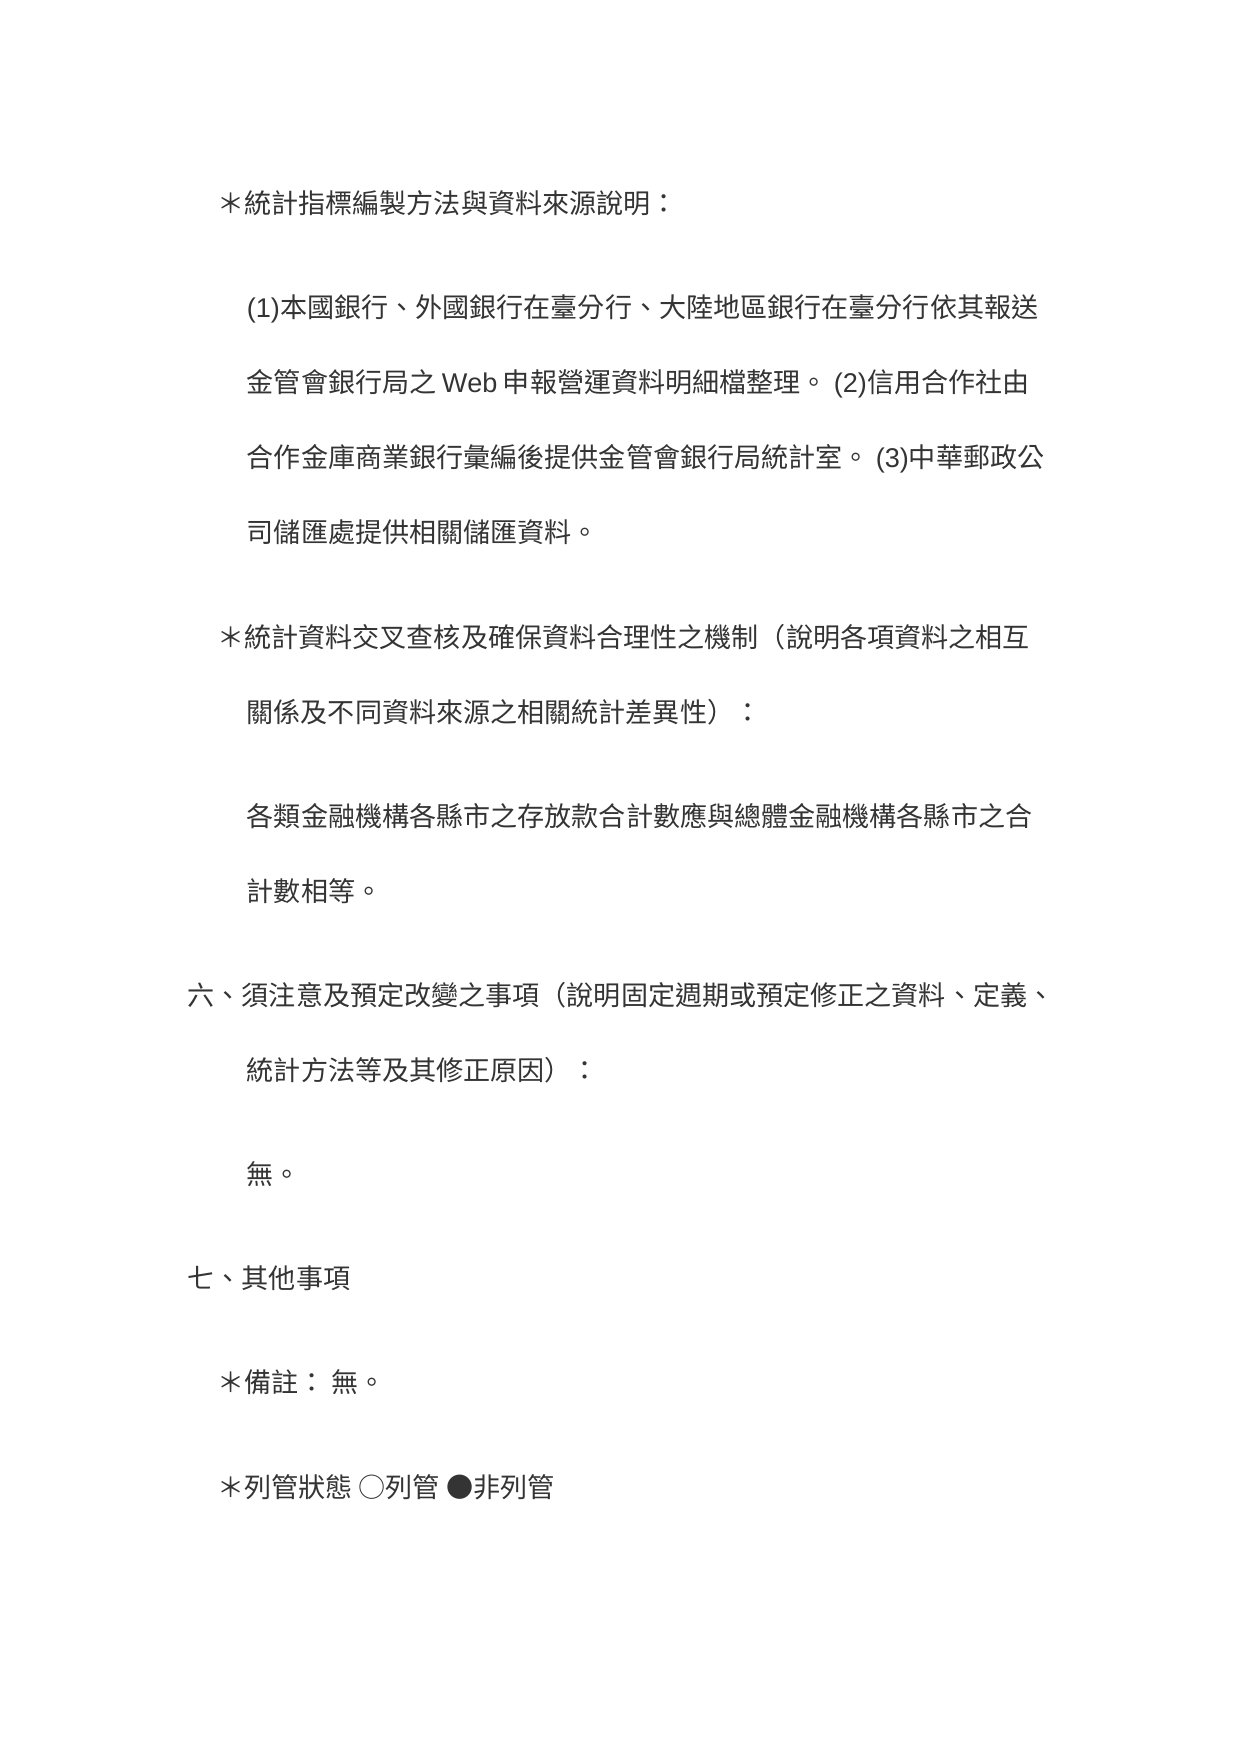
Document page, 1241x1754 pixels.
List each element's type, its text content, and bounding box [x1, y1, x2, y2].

text 無。 [247, 1135, 1053, 1210]
text 六、須注意及預定改變之事項（說明固定週期或預定修正之資料、定義、統計方法等及其修正原因）： [187, 956, 1053, 1106]
text ＊列管狀態 ○列管 ●非列管 [217, 1448, 1053, 1523]
text 七、其他事項 [187, 1239, 1053, 1314]
text 各類金融機構各縣市之存放款合計數應與總體金融機構各縣市之合計數相等。 [247, 777, 1053, 927]
text ＊統計資料交叉查核及確保資料合理性之機制（說明各項資料之相互關係及不同資料來源之相關統計差異性）： [217, 598, 1053, 748]
text ＊統計指標編製方法與資料來源說明： [217, 164, 1053, 239]
text (1)本國銀行、外國銀行在臺分行、大陸地區銀行在臺分行依其報送金管會銀行局之Web申報營運資料明細檔整理。 (2)信用合作社由合作金庫商業銀行彙編後提供金管會銀行局統計室。 (3)中華郵政公司儲匯處提供相關儲匯資料。 [247, 269, 1053, 569]
text ＊備註： 無。 [217, 1344, 1053, 1419]
